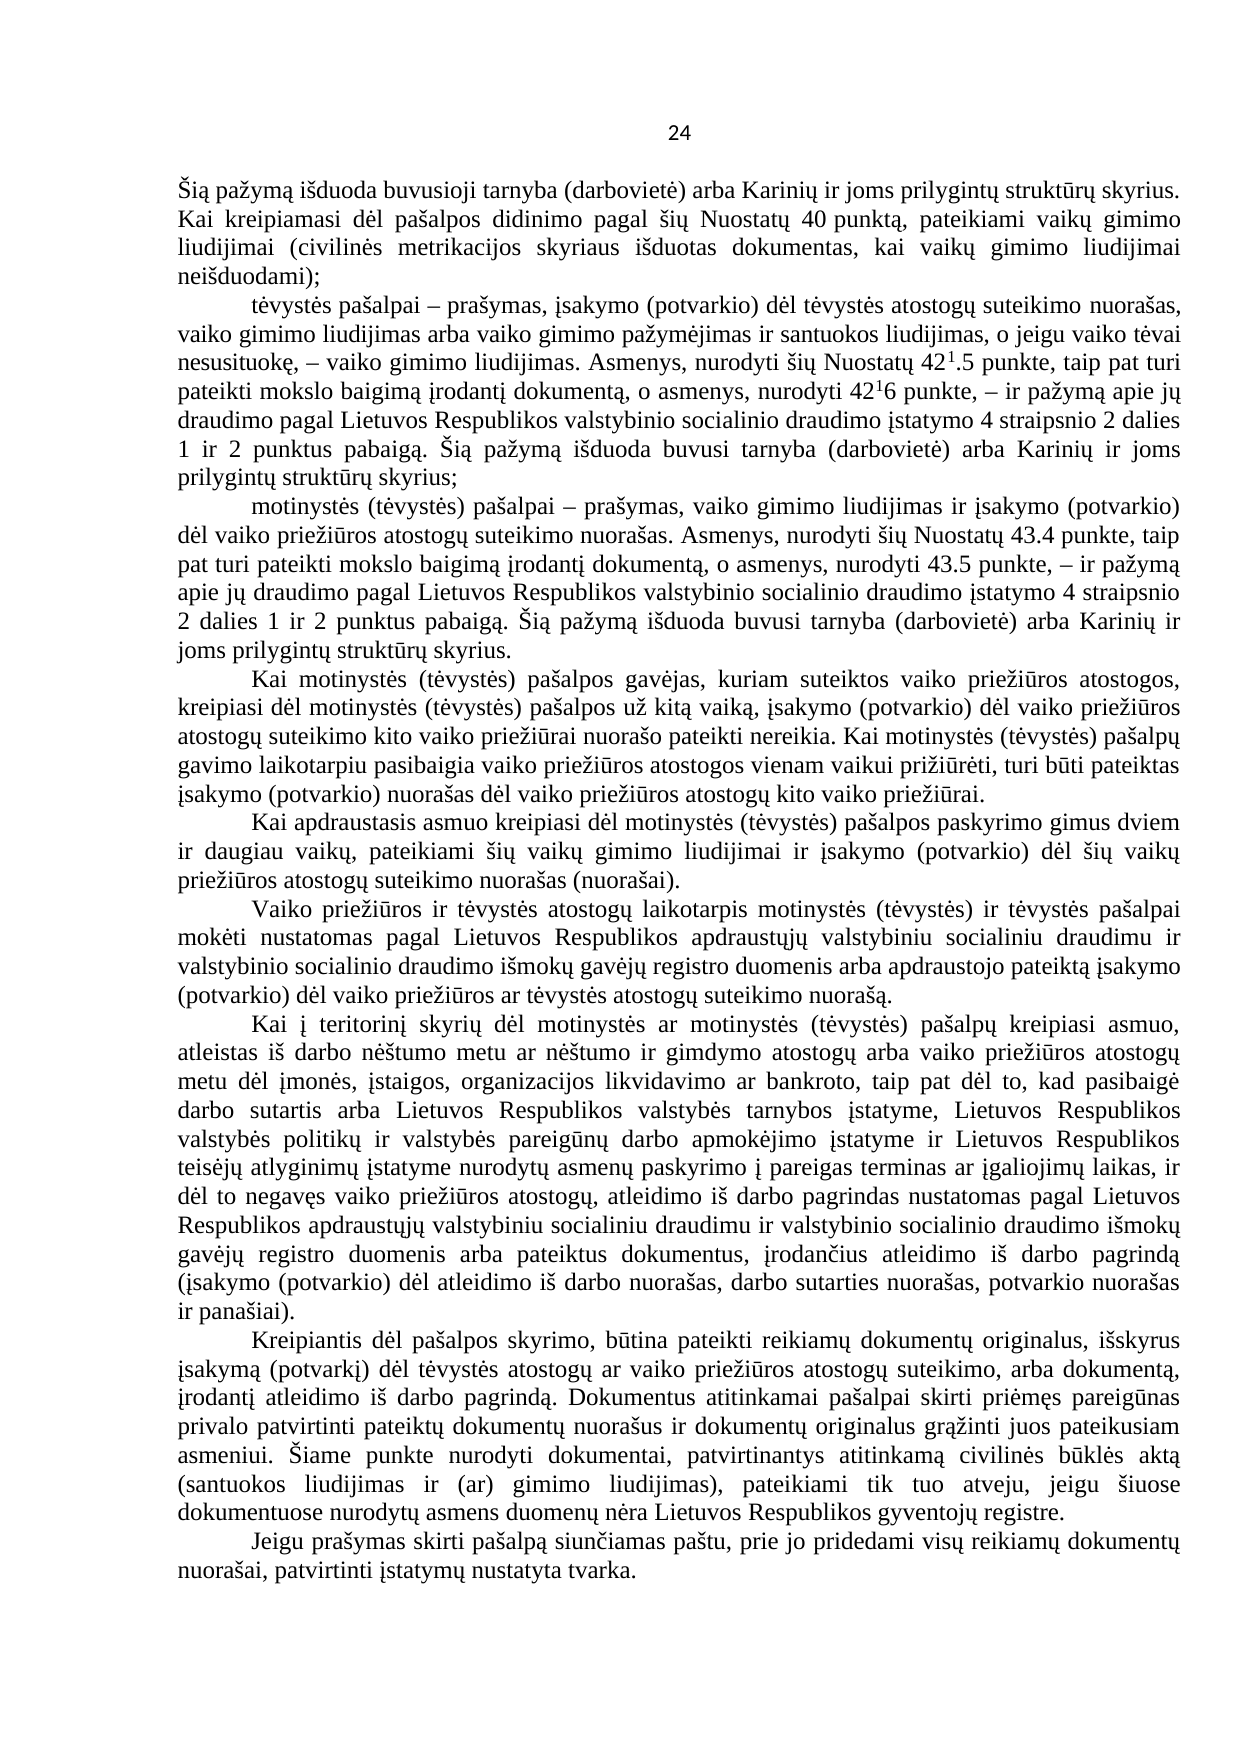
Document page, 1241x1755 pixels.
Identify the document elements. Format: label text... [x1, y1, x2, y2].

text Vaiko priežiūros ir tėvystės atostogų laikotarpis motinystės (tėvystės) ir tėvystės pašalpai mokėti nustatomas pagal Lietuvos Respublikos apdraustųjų valstybiniu socialiniu draudimu ir valstybinio socialinio draudimo išmokų gavėjų registro duomenis arba apdraustojo pateiktą įsakymo (potvarkio) dėl vaiko priežiūros ar tėvystės atostogų suteikimo nuorašą. [177, 894, 1181, 1009]
text tėvystės pašalpai – prašymas, įsakymo (potvarkio) dėl tėvystės atostogų suteikimo nuorašas, vaiko gimimo liudijimas arba vaiko gimimo pažymėjimas ir santuokos liudijimas, o jeigu vaiko tėvai nesusituokę, – vaiko gimimo liudijimas. Asmenys, nurodyti šių Nuostatų 421.5 punkte, taip pat turi pateikti mokslo baigimą įrodantį dokumentą, o asmenys, nurodyti 4216 punkte, – ir pažymą apie jų draudimo pagal Lietuvos Respublikos valstybinio socialinio draudimo įstatymo 4 straipsnio 2 dalies 1 ir 2 punktus pabaigą. Šią pažymą išduoda buvusi tarnyba (darbovietė) arba Karinių ir joms prilygintų struktūrų skyrius; [177, 290, 1181, 491]
text Kai apdraustasis asmuo kreipiasi dėl motinystės (tėvystės) pašalpos paskyrimo gimus dviem ir daugiau vaikų, pateikiami šių vaikų gimimo liudijimai ir įsakymo (potvarkio) dėl šių vaikų priežiūros atostogų suteikimo nuorašas (nuorašai). [177, 807, 1181, 894]
text Kai motinystės (tėvystės) pašalpos gavėjas, kuriam suteiktos vaiko priežiūros atostogos, kreipiasi dėl motinystės (tėvystės) pašalpos už kitą vaiką, įsakymo (potvarkio) dėl vaiko priežiūros atostogų suteikimo kito vaiko priežiūrai nuorašo pateikti nereikia. Kai motinystės (tėvystės) pašalpų gavimo laikotarpiu pasibaigia vaiko priežiūros atostogos vienam vaikui prižiūrėti, turi būti pateiktas įsakymo (potvarkio) nuorašas dėl vaiko priežiūros atostogų kito vaiko priežiūrai. [177, 664, 1181, 807]
text Šią pažymą išduoda buvusioji tarnyba (darbovietė) arba Karinių ir joms prilygintų struktūrų skyrius. Kai kreipiamasi dėl pašalpos didinimo pagal šių Nuostatų 40 punktą, pateikiami vaikų gimimo liudijimai (civilinės metrikacijos skyriaus išduotas dokumentas, kai vaikų gimimo liudijimai neišduodami); [177, 175, 1181, 290]
text motinystės (tėvystės) pašalpai – prašymas, vaiko gimimo liudijimas ir įsakymo (potvarkio) dėl vaiko priežiūros atostogų suteikimo nuorašas. Asmenys, nurodyti šių Nuostatų 43.4 punkte, taip pat turi pateikti mokslo baigimą įrodantį dokumentą, o asmenys, nurodyti 43.5 punkte, – ir pažymą apie jų draudimo pagal Lietuvos Respublikos valstybinio socialinio draudimo įstatymo 4 straipsnio 2 dalies 1 ir 2 punktus pabaigą. Šią pažymą išduoda buvusi tarnyba (darbovietė) arba Karinių ir joms prilygintų struktūrų skyrius. [177, 491, 1181, 664]
text Kreipiantis dėl pašalpos skyrimo, būtina pateikti reikiamų dokumentų originalus, išskyrus įsakymą (potvarkį) dėl tėvystės atostogų ar vaiko priežiūros atostogų suteikimo, arba dokumentą, įrodantį atleidimo iš darbo pagrindą. Dokumentus atitinkamai pašalpai skirti priėmęs pareigūnas privalo patvirtinti pateiktų dokumentų nuorašus ir dokumentų originalus grąžinti juos pateikusiam asmeniui. Šiame punkte nurodyti dokumentai, patvirtinantys atitinkamą civilinės būklės aktą (santuokos liudijimas ir (ar) gimimo liudijimas), pateikiami tik tuo atveju, jeigu šiuose dokumentuose nurodytų asmens duomenų nėra Lietuvos Respublikos gyventojų registre. [177, 1325, 1181, 1526]
text Jeigu prašymas skirti pašalpą siunčiamas paštu, prie jo pridedami visų reikiamų dokumentų nuorašai, patvirtinti įstatymų nustatyta tvarka. [177, 1526, 1181, 1584]
text Kai į teritorinį skyrių dėl motinystės ar motinystės (tėvystės) pašalpų kreipiasi asmuo, atleistas iš darbo nėštumo metu ar nėštumo ir gimdymo atostogų arba vaiko priežiūros atostogų metu dėl įmonės, įstaigos, organizacijos likvidavimo ar bankroto, taip pat dėl to, kad pasibaigė darbo sutartis arba Lietuvos Respublikos valstybės tarnybos įstatyme, Lietuvos Respublikos valstybės politikų ir valstybės pareigūnų darbo apmokėjimo įstatyme ir Lietuvos Respublikos teisėjų atlyginimų įstatyme nurodytų asmenų paskyrimo į pareigas terminas ar įgaliojimų laikas, ir dėl to negavęs vaiko priežiūros atostogų, atleidimo iš darbo pagrindas nustatomas pagal Lietuvos Respublikos apdraustųjų valstybiniu socialiniu draudimu ir valstybinio socialinio draudimo išmokų gavėjų registro duomenis arba pateiktus dokumentus, įrodančius atleidimo iš darbo pagrindą (įsakymo (potvarkio) dėl atleidimo iš darbo nuorašas, darbo sutarties nuorašas, potvarkio nuorašas ir panašiai). [177, 1009, 1181, 1325]
